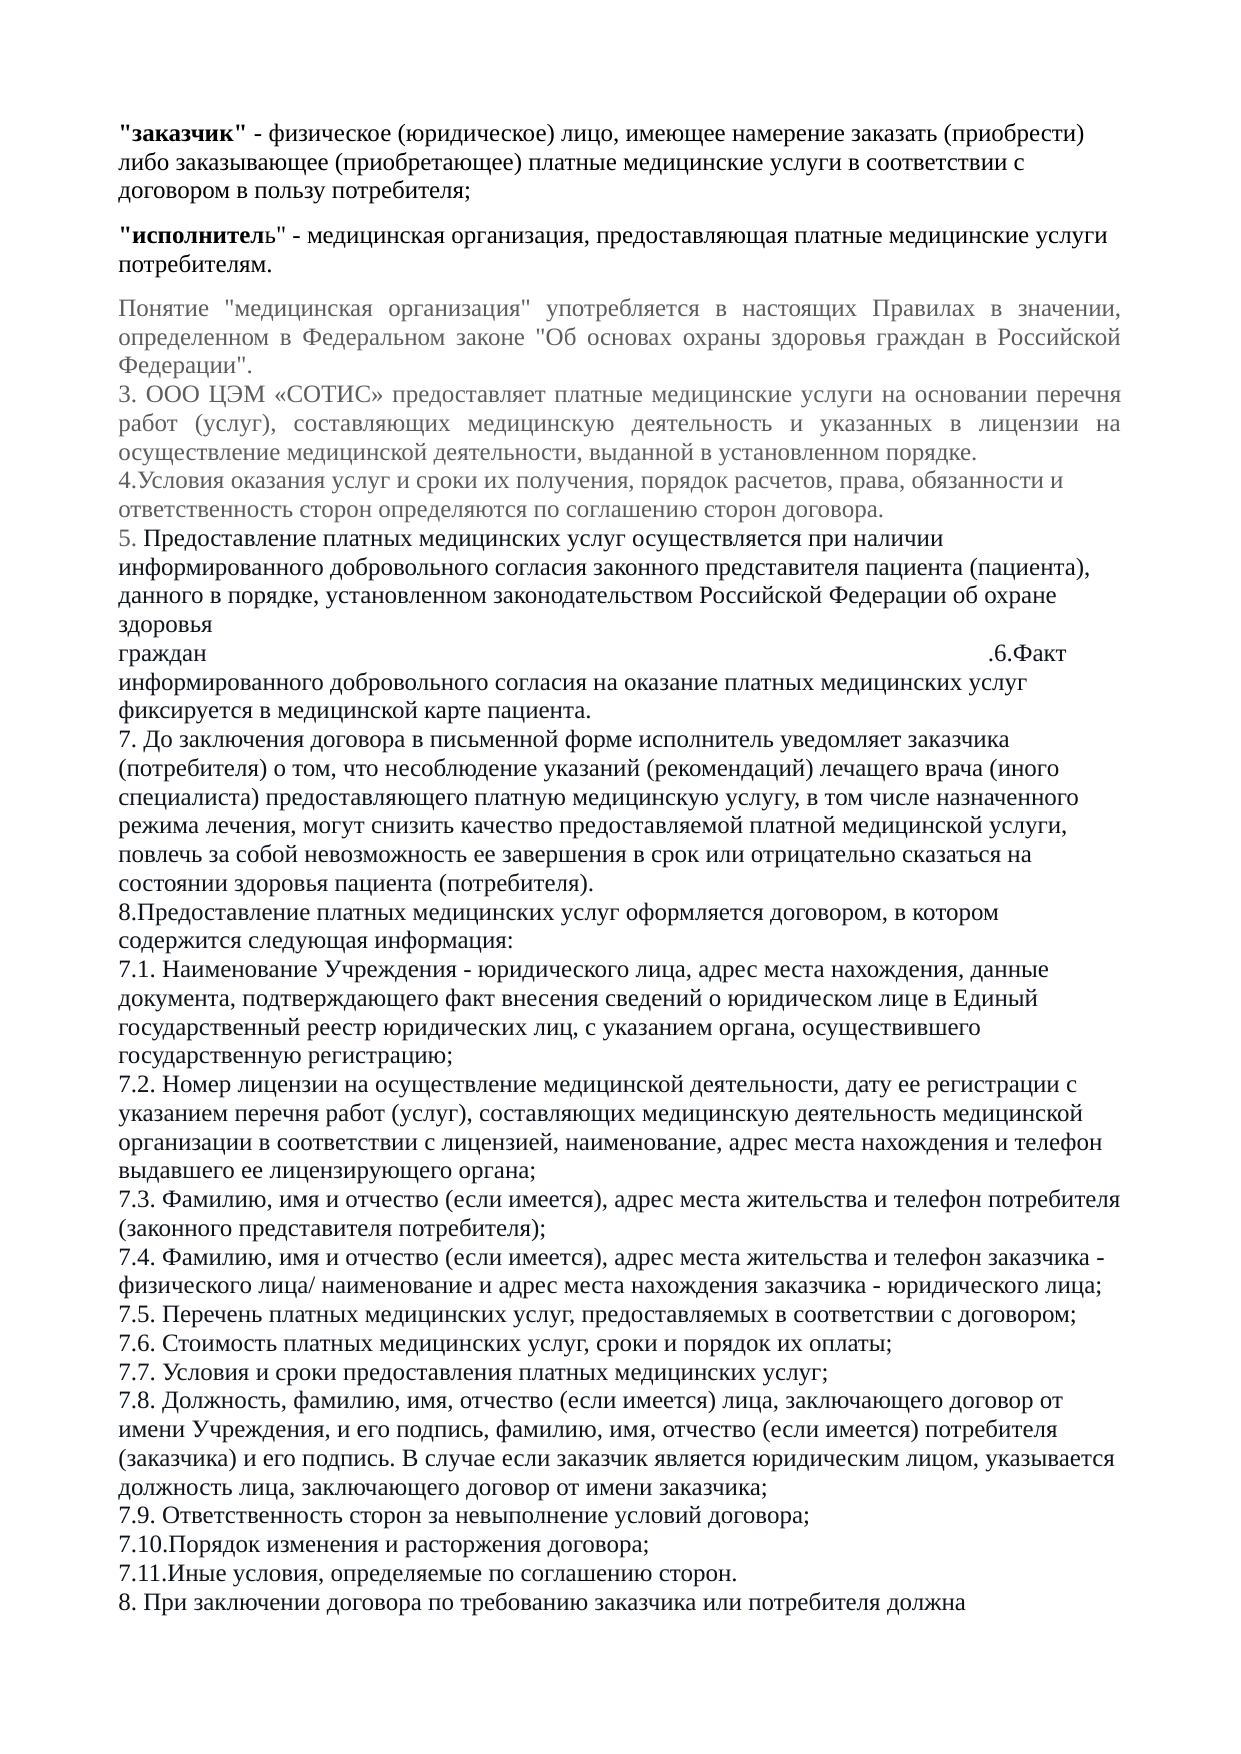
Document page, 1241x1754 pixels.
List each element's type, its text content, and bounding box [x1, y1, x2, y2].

text 3. ООО ЦЭМ «СОТИС» предоставляет платные медицинские услуги на основании перечня работ (услуг), составляющих медицинскую деятельность и указанных в лицензии на осуществление медицинской деятельности, выданной в установленном порядке. [118, 379, 1122, 466]
text "исполнитель" - медицинская организация, предоставляющая платные медицинские услуги потребителям. [118, 220, 1122, 277]
list 4.Условия оказания услуг и сроки их получения, порядок расчетов, права, обязанности и ответственность сторон определяются по соглашению сторон договора. 5. Предоставление платных медицинских услуг осуществляется при наличии информированного добровольного согласия законного представителя пациента (пациента), данного в порядке, установленном законодательством Российской Федерации об охране здоровья граждан .6.Факт информированного добровольного согласия на оказание платных медицинских услуг фиксируется в медицинской карте пациента. 7. До заключения договора в письменной форме исполнитель уведомляет заказчика (потребителя) о том, что несоблюдение указаний (рекомендаций) лечащего врача (иного специалиста) предоставляющего платную медицинскую услугу, в том числе назначенного режима лечения, могут снизить качество предоставляемой платной медицинской услуги, повлечь за собой невозможность ее завершения в срок или отрицательно сказаться на состоянии здоровья пациента (потребителя). 8.Предоставление платных медицинских услуг оформляется договором, в котором содержится следующая информация: 7.1. Наименование Учреждения - юридического лица, адрес места нахождения, данные документа, подтверждающего факт внесения сведений о юридическом лице в Единый государственный реестр юридических лиц, с указанием органа, осуществившего государственную регистрацию; 7.2. Номер лицензии на осуществление медицинской деятельности, дату ее регистрации с указанием перечня работ (услуг), составляющих медицинскую деятельность медицинской организации в соответствии с лицензией, наименование, адрес места нахождения и телефон выдавшего ее лицензирующего органа; 7.3. Фамилию, имя и отчество (если имеется), адрес места жительства и телефон потребителя (законного представителя потребителя); 7.4. Фамилию, имя и отчество (если имеется), адрес места жительства и телефон заказчика - физического лица/ наименование и адрес места нахождения заказчика - юридического лица; 7.5. Перечень платных медицинских услуг, предоставляемых в соответствии с договором; 7.6. Стоимость платных медицинских услуг, сроки и порядок их оплаты; 7.7. Условия и сроки предоставления платных медицинских услуг; 7.8. Должность, фамилию, имя, отчество (если имеется) лица, заключающего договор от имени Учреждения, и его подпись, фамилию, имя, отчество (если имеется) потребителя (заказчика) и его подпись. В случае если заказчик является юридическим лицом, указывается должность лица, заключающего договор от имени заказчика; 7.9. Ответственность сторон за невыполнение условий договора; 7.10.Порядок изменения и расторжения договора; 7.11.Иные условия, определяемые по соглашению сторон. 8. При заключении договора по требованию заказчика или потребителя должна [118, 466, 1122, 1616]
text "заказчик" - физическое (юридическое) лицо, имеющее намерение заказать (приобрести) либо заказывающее (приобретающее) платные медицинские услуги в соответствии с договором в пользу потребителя; [118, 118, 1122, 204]
text Понятие "медицинская организация" употребляется в настоящих Правилах в значении, определенном в Федеральном законе "Об основах охраны здоровья граждан в Российской Федерации". [118, 293, 1122, 379]
